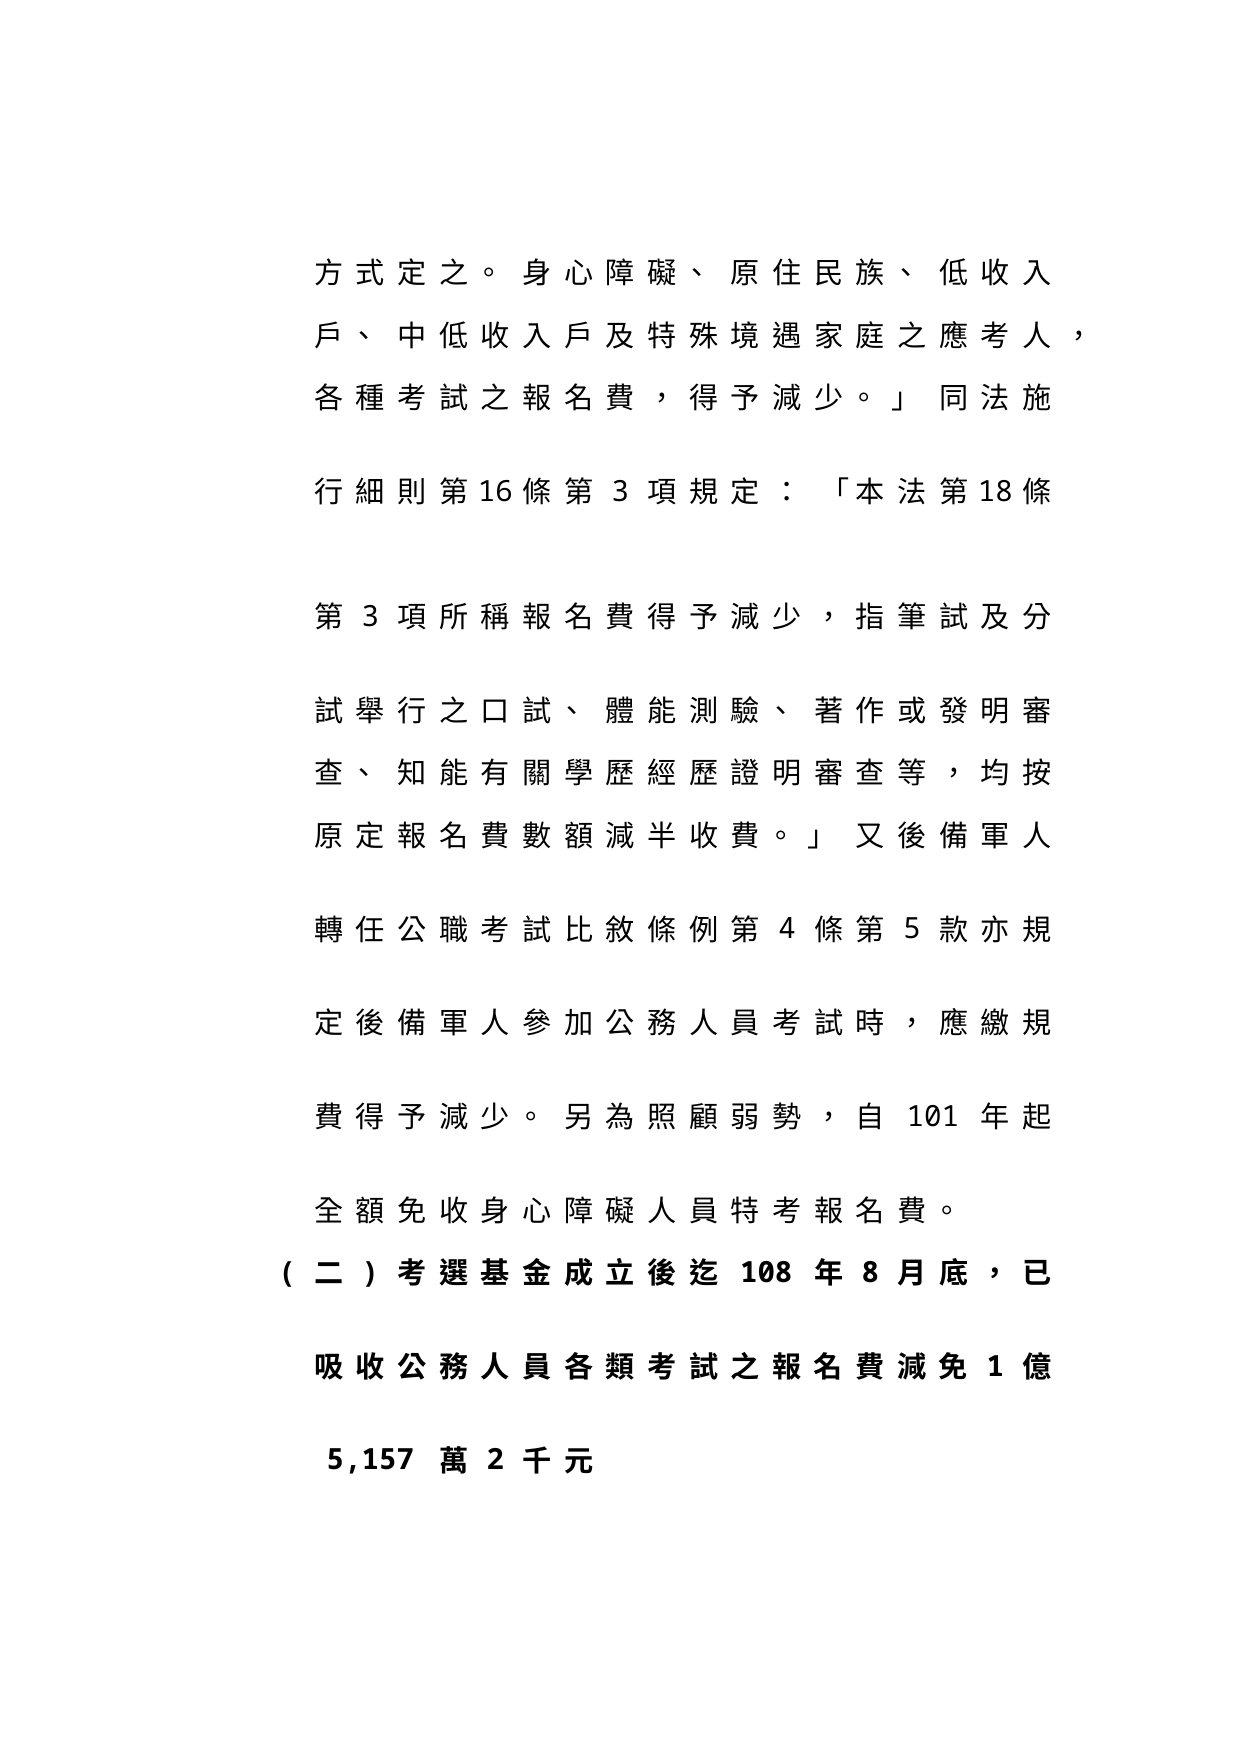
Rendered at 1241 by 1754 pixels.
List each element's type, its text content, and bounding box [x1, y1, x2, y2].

text 依公務人員考試法第18條第3項規定：「應考人參加各種考試，應繳交報名費，其費額由考選部依考試等級、類科及考試方式定之。身心障礙、原住民族、低收入戶、中低收入戶及特殊境遇家庭之應考人，各種考試之報名費，得予減少。」同法施行細則第16條第3項規定：「本法第18條第3項所稱報名費得予減少，指筆試及分試舉行之口試、體能測驗、著作或發明審查、知能有關學歷經歷證明審查等，均按原定報名費數額減半收費。」又後備軍人轉任公職考試比敘條例第4條第5款亦規定後備軍人參加公務人員考試時，應繳規費得予減少。另為照顧弱勢，自101年起全額免收身心障礙人員特考報名費。 [271, 229, 1058, 1229]
text (二)考選基金成立後迄108年8月底，已吸收公務人員各類考試之報名費減免1億5,157萬2千元 [242, 1229, 1058, 1479]
